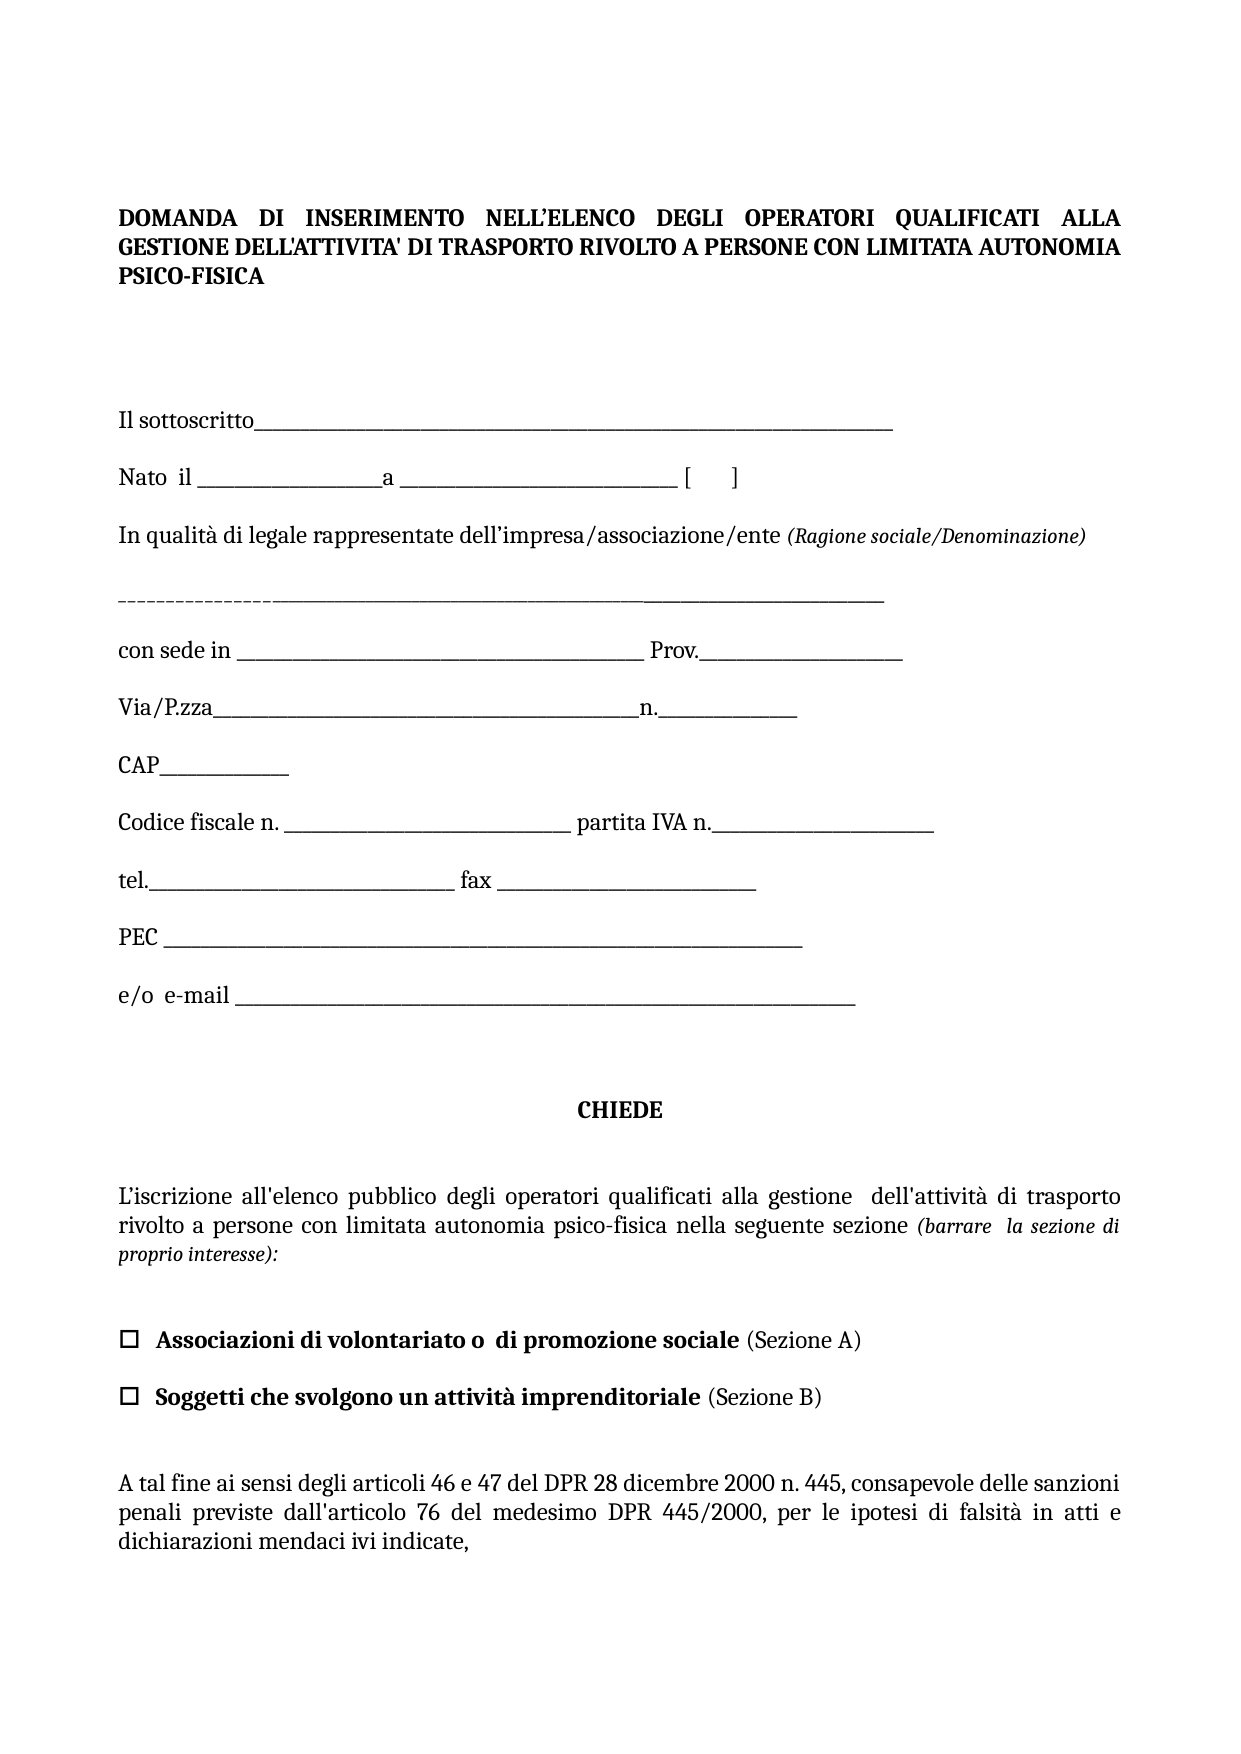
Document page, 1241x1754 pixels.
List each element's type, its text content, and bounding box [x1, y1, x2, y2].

text In qualità di legale rappresentate dell’impresa/associazione/ente (Ragione sociale/Denominazione) [118, 521, 1122, 549]
text PEC _____________________________________________________________________ [118, 923, 1122, 952]
list Associazioni di volontariato o di promozione sociale (Sezione A) [118, 1326, 1122, 1354]
text DOMANDA DI INSERIMENTO NELL’ELENCO DEGLI OPERATORI QUALIFICATI ALLA GESTIONE DELL'ATTIVITA' DI TRASPORTO RIVOLTO A PERSONE CON LIMITATA AUTONOMIA PSICO-FISICA [118, 204, 1122, 291]
text Il sottoscritto_____________________________________________________________________ [118, 406, 1122, 434]
text con sede in ____________________________________________ Prov.______________________ [118, 636, 1122, 664]
text CHIEDE [118, 1096, 1122, 1124]
text Via/P.zza______________________________________________n._______________ [118, 693, 1122, 722]
text __________________________________________________________________________________________ [118, 578, 1122, 607]
text L’iscrizione all'elenco pubblico degli operatori qualificati alla gestione dell'attività di trasporto rivolto a persone con limitata autonomia psico-fisica nella seguente sezione (barrare la sezione di proprio interesse): [118, 1182, 1122, 1268]
text e/o e-mail ___________________________________________________________________ [118, 981, 1122, 1009]
text Codice fiscale n. _______________________________ partita IVA n.________________________ [118, 808, 1122, 837]
text Nato il ____________________a ______________________________ [ ] [118, 463, 1122, 492]
list Soggetti che svolgono un attività imprenditoriale (Sezione B) [118, 1383, 1122, 1412]
text CAP______________ [118, 751, 1122, 779]
text tel._________________________________ fax ____________________________ [118, 866, 1122, 894]
text A tal fine ai sensi degli articoli 46 e 47 del DPR 28 dicembre 2000 n. 445, consapevole delle sanzioni penali previste dall'articolo 76 del medesimo DPR 445/2000, per le ipotesi di falsità in atti e dichiarazioni mendaci ivi indicate, [118, 1469, 1122, 1556]
